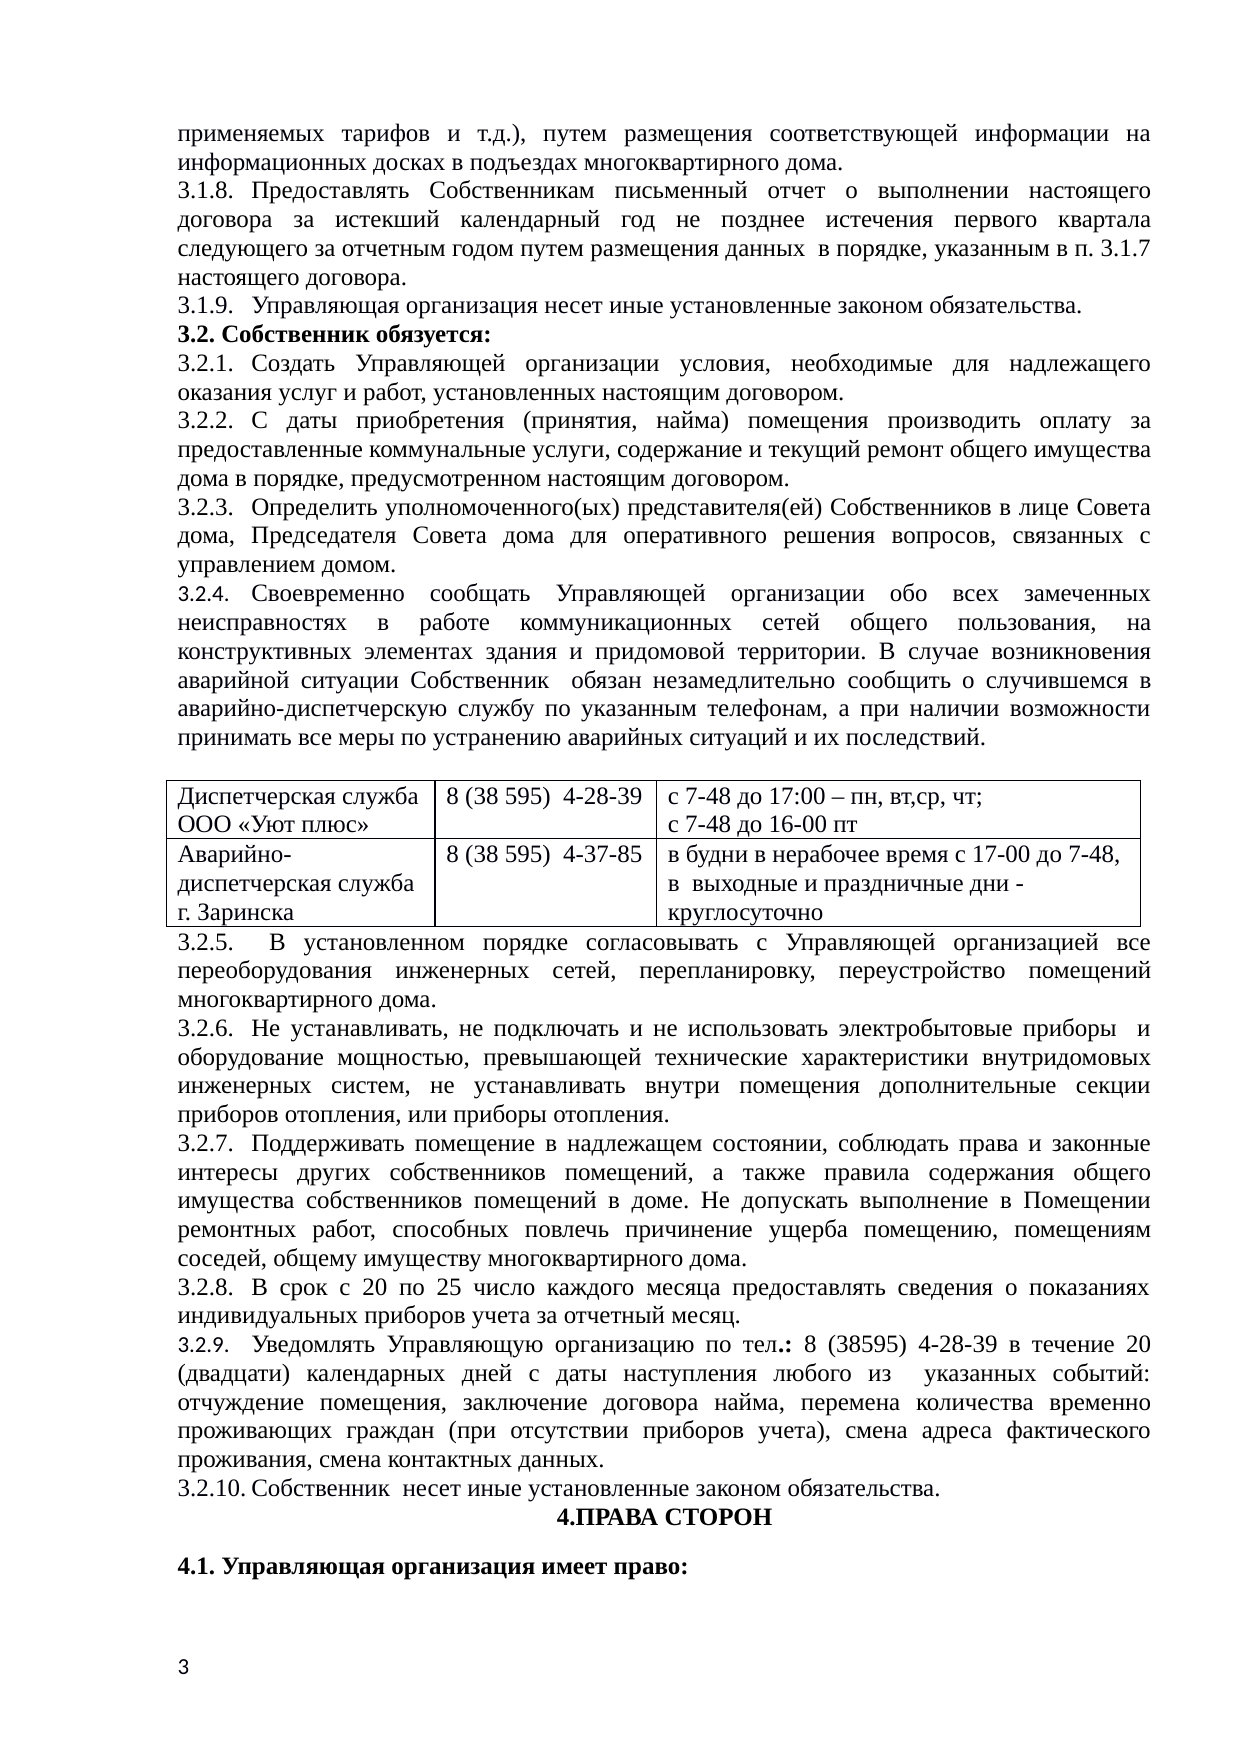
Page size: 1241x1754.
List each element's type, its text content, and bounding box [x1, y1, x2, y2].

list С даты приобретения (принятия, найма) помещения производить оплату за предоставленные коммунальные услуги, содержание и текущий ремонт общего имущества дома в порядке, предусмотренном настоящим договором. [177, 406, 1152, 492]
list 3.2. Собственник обязуется: [177, 319, 1152, 348]
list Определить уполномоченного(ых) представителя(ей) Собственников в лице Совета дома, Председателя Совета дома для оперативного решения вопросов, связанных с управлением домом. [177, 492, 1152, 578]
list Уведомлять Управляющую организацию по тел.: 8 (38595) 4-28-39 в течение 20 (двадцати) календарных дней с даты наступления любого из указанных событий: отчуждение помещения, заключение договора найма, перемена количества временно проживающих граждан (при отсутствии приборов учета), смена адреса фактического проживания, смена контактных данных. [177, 1329, 1152, 1473]
table_cell Аварийно-диспетчерская служба г. Заринска [167, 839, 434, 926]
table_header с 7-48 до 17:00 – пн, вт,ср, чт; с 7-48 до 16-00 пт [657, 781, 1140, 838]
table_cell в будни в нерабочее время с 17-00 до 7-48, в выходные и праздничные дни - круглосуточно [657, 839, 1140, 926]
list Своевременно сообщать Управляющей организации обо всех замеченных неисправностях в работе коммуникационных сетей общего пользования, на конструктивных элементах здания и придомовой территории. В случае возникновения аварийной ситуации Собственник обязан незамедлительно сообщить о случившемся в аварийно-диспетчерскую службу по указанным телефонам, а при наличии возможности принимать все меры по устранению аварийных ситуаций и их последствий. [177, 578, 1152, 751]
text 4.ПРАВА СТОРОН [177, 1502, 1152, 1531]
list Не устанавливать, не подключать и не использовать электробытовые приборы и оборудование мощностью, превышающей технические характеристики внутридомовых инженерных систем, не устанавливать внутри помещения дополнительные секции приборов отопления, или приборы отопления. [177, 1013, 1152, 1128]
list Собственник несет иные установленные законом обязательства. [177, 1473, 1152, 1502]
list Создать Управляющей организации условия, необходимые для надлежащего оказания услуг и работ, установленных настоящим договором. [177, 348, 1152, 406]
list применяемых тарифов и т.д.), путем размещения соответствующей информации на информационных досках в подъездах многоквартирного дома. [177, 118, 1152, 176]
list В установленном порядке согласовывать с Управляющей организацией все переоборудования инженерных сетей, перепланировку, переустройство помещений многоквартирного дома. [177, 927, 1152, 1013]
list Управляющая организация несет иные установленные законом обязательства. [177, 291, 1152, 319]
table_cell 8 (38 595) 4-37-85 [436, 839, 656, 926]
table_header 8 (38 595) 4-28-39 [436, 781, 656, 838]
list В срок с 20 по 25 число каждого месяца предоставлять сведения о показаниях индивидуальных приборов учета за отчетный месяц. [177, 1272, 1152, 1329]
table_header Диспетчерская служба ООО «Уют плюс» [167, 781, 434, 838]
list Поддерживать помещение в надлежащем состоянии, соблюдать права и законные интересы других собственников помещений, а также правила содержания общего имущества собственников помещений в доме. Не допускать выполнение в Помещении ремонтных работ, способных повлечь причинение ущерба помещению, помещениям соседей, общему имуществу многоквартирного дома. [177, 1128, 1152, 1272]
text 4.1. Управляющая организация имеет право: [177, 1551, 1152, 1580]
list Предоставлять Собственникам письменный отчет о выполнении настоящего договора за истекший календарный год не позднее истечения первого квартала следующего за отчетным годом путем размещения данных в порядке, указанным в п. 3.1.7 настоящего договора. [177, 176, 1152, 291]
